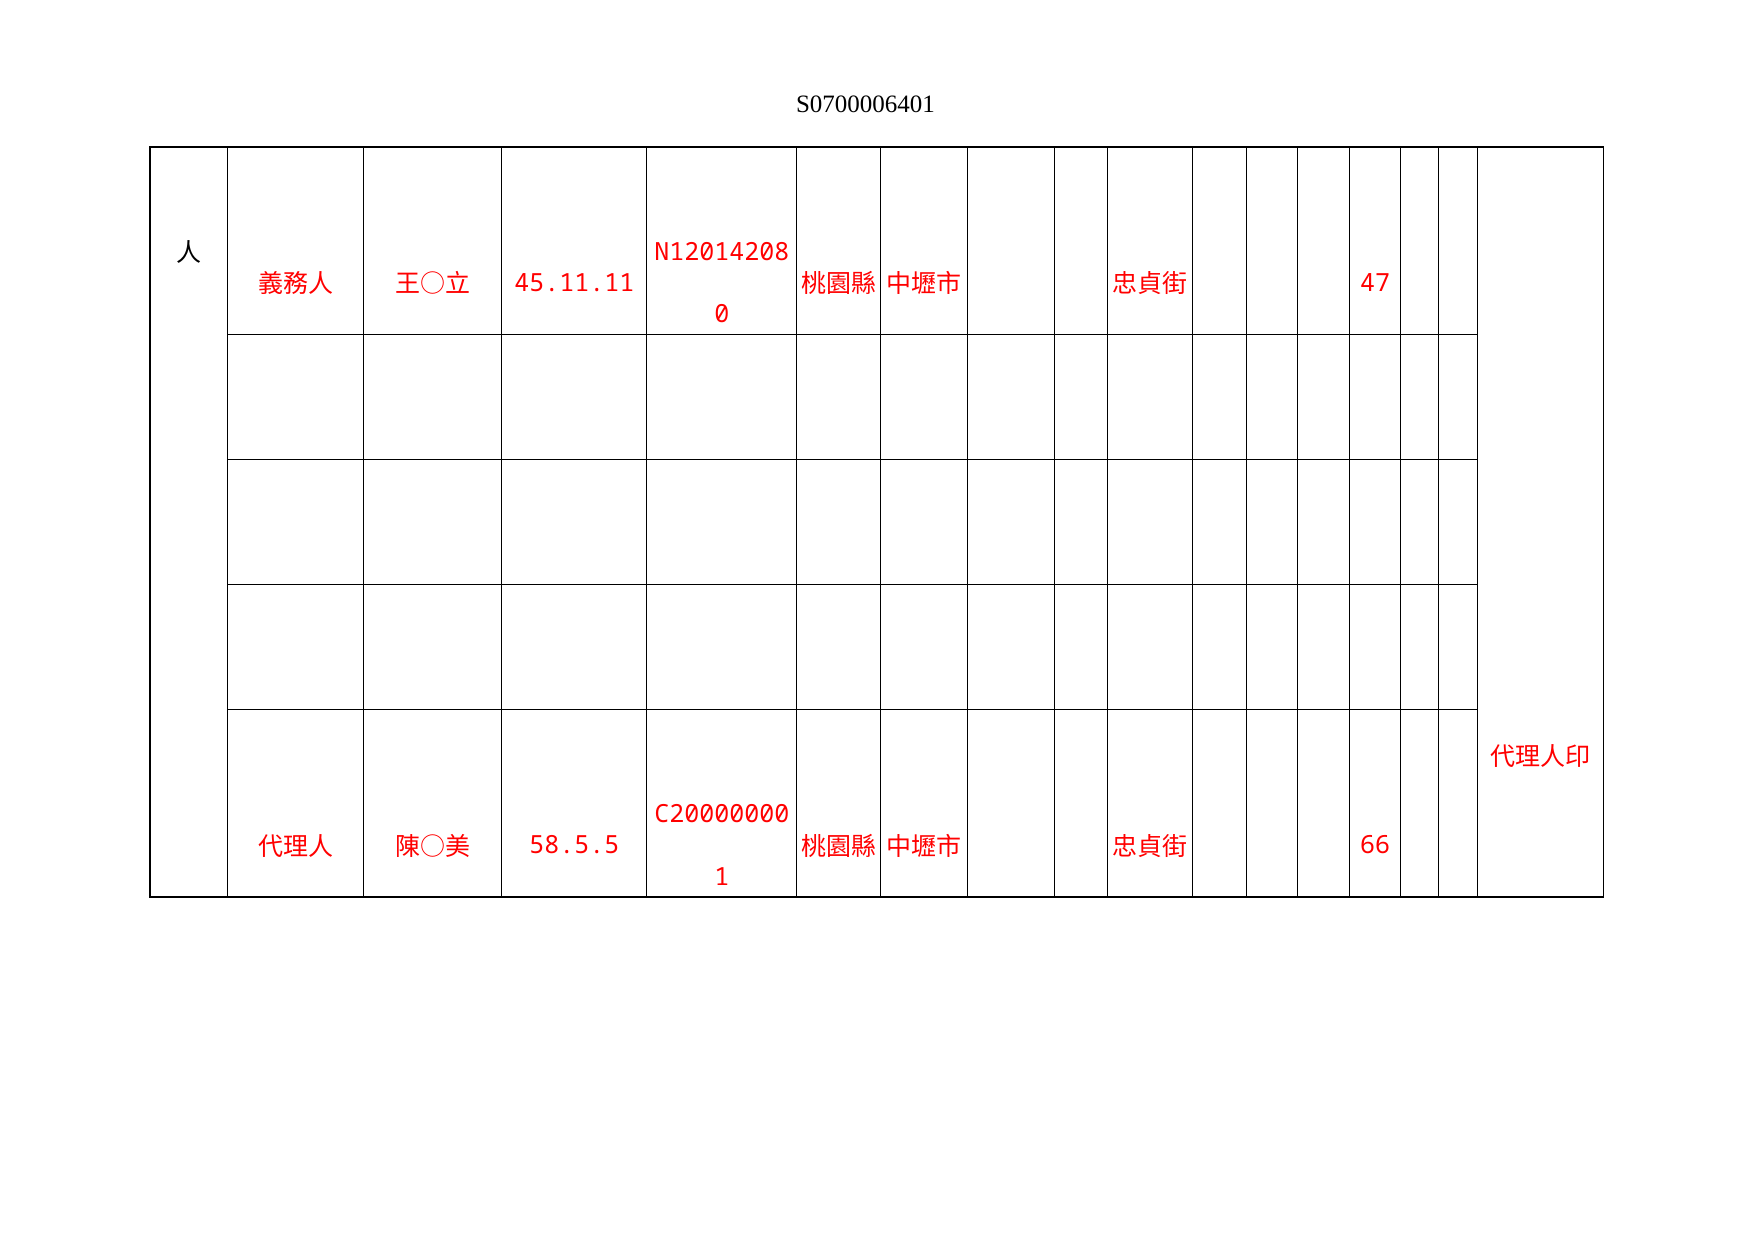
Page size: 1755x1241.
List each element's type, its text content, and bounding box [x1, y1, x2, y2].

table_cell [1108, 335, 1192, 459]
table_cell 義務人 [228, 148, 363, 334]
table_cell [502, 585, 646, 709]
table_cell [1439, 460, 1477, 584]
table_cell 47 [1350, 148, 1400, 334]
table_cell [968, 335, 1054, 459]
table_cell [1298, 148, 1349, 334]
table_cell 中壢市 [881, 148, 967, 334]
table_cell 45.11.11 [502, 148, 646, 334]
table_cell 中壢市 [881, 710, 967, 896]
table_cell [1604, 584, 1610, 709]
table_cell [881, 460, 967, 584]
table_cell [1350, 460, 1400, 584]
table_cell [1055, 460, 1107, 584]
table_cell [228, 585, 363, 709]
table_cell [364, 460, 501, 584]
table_cell [1298, 460, 1349, 584]
table_cell [1193, 148, 1246, 334]
table_cell [1108, 460, 1192, 584]
table_cell 66 [1350, 710, 1400, 896]
table_cell [968, 585, 1054, 709]
table_cell [647, 460, 796, 584]
table_cell 代理人印 [1478, 148, 1603, 896]
table_cell [502, 460, 646, 584]
table_cell [1604, 334, 1610, 459]
table_cell [1298, 585, 1349, 709]
table_cell [1439, 710, 1477, 896]
table_cell 陳○美 [364, 710, 501, 896]
table_cell 忠貞街 [1108, 710, 1192, 896]
table_cell [797, 460, 880, 584]
table_cell [1401, 460, 1438, 584]
table_cell [1193, 710, 1246, 896]
table_cell [1401, 335, 1438, 459]
table_cell [797, 335, 880, 459]
table_cell [1439, 585, 1477, 709]
table_cell [1055, 710, 1107, 896]
table_cell [1298, 335, 1349, 459]
table_cell [647, 335, 796, 459]
table_cell 桃園縣 [797, 148, 880, 334]
table_cell [1055, 585, 1107, 709]
table_cell 桃園縣 [797, 710, 880, 896]
table_cell [968, 460, 1054, 584]
table_cell [1298, 710, 1349, 896]
table_cell [1401, 585, 1438, 709]
table_cell [1439, 335, 1477, 459]
table_cell N120142080 [647, 148, 796, 334]
table_cell [502, 335, 646, 459]
table_cell [1401, 148, 1438, 334]
table_cell [1604, 146, 1610, 334]
table_cell 代理人 [228, 710, 363, 896]
table_cell [1350, 585, 1400, 709]
table_cell [797, 585, 880, 709]
table_cell [968, 710, 1054, 896]
table_cell [1439, 148, 1477, 334]
table_cell [1350, 335, 1400, 459]
table_cell [881, 585, 967, 709]
table_cell [228, 335, 363, 459]
table_cell [968, 148, 1054, 334]
table_cell [1401, 710, 1438, 896]
table_cell 王○立 [364, 148, 501, 334]
table_cell [1247, 148, 1297, 334]
table_cell [1193, 585, 1246, 709]
table_cell [1055, 148, 1107, 334]
table_cell [364, 585, 501, 709]
table_cell C200000001 [647, 710, 796, 896]
table_cell [1247, 710, 1297, 896]
table_cell [1604, 709, 1610, 896]
table_cell [1193, 460, 1246, 584]
table_cell [1055, 335, 1107, 459]
table_cell [647, 585, 796, 709]
table_cell [1193, 335, 1246, 459]
table_cell 58.5.5 [502, 710, 646, 896]
table_cell [1247, 335, 1297, 459]
table_cell [1604, 459, 1610, 584]
table_cell 人 [151, 148, 227, 896]
table_cell [1247, 585, 1297, 709]
table_cell [881, 335, 967, 459]
table_cell 忠貞街 [1108, 148, 1192, 334]
table_cell [228, 460, 363, 584]
table_cell [364, 335, 501, 459]
table_cell [1108, 585, 1192, 709]
table_cell [1247, 460, 1297, 584]
